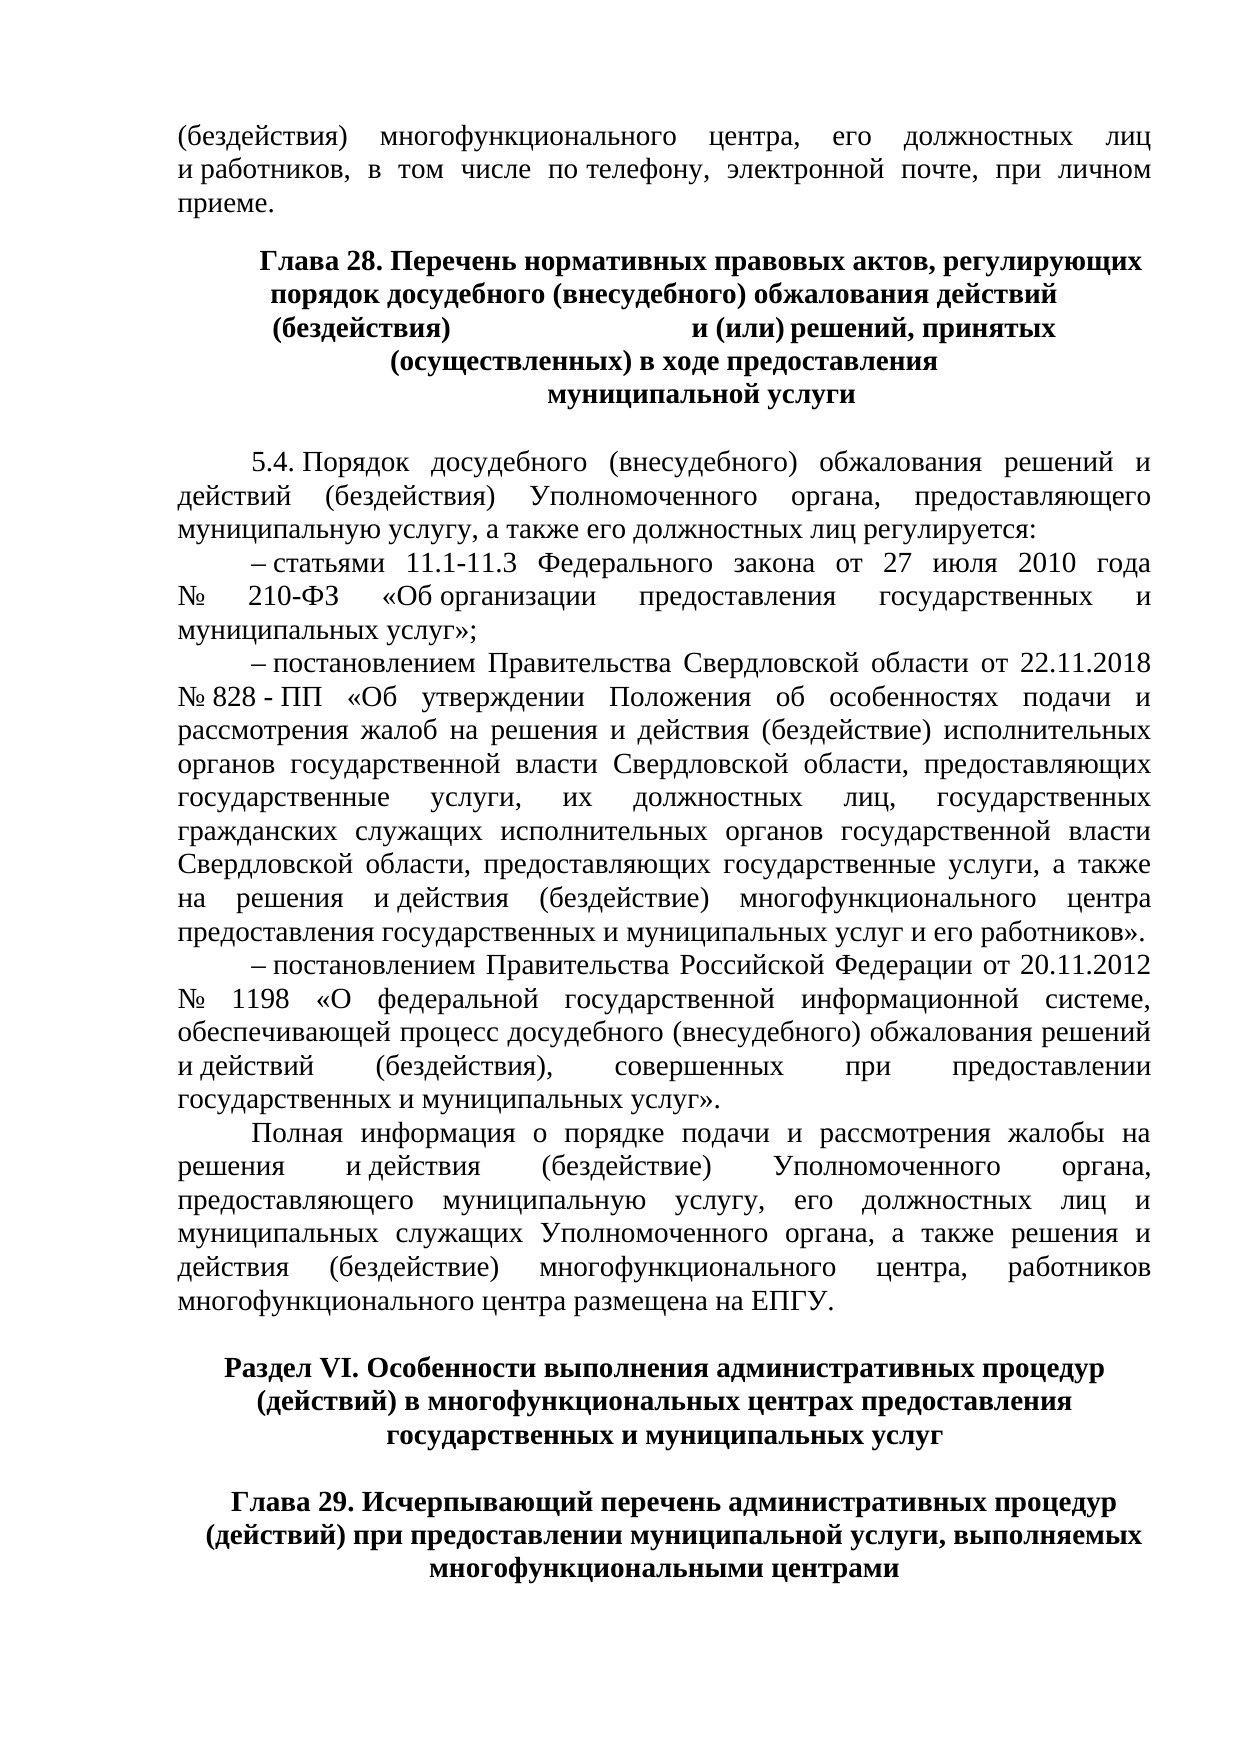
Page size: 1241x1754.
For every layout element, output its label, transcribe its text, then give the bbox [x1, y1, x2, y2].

text – постановлением Правительства Свердловской области от 22.11.2018 № 828 - ПП «Об утверждении Положения об особенностях подачи и рассмотрения жалоб на решения и действия (бездействие) исполнительных органов государственной власти Свердловской области, предоставляющих государственные услуги, их должностных лиц, государственных гражданских служащих исполнительных органов государственной власти Свердловской области, предоставляющих государственные услуги, а также на решения и действия (бездействие) многофункционального центра предоставления государственных и муниципальных услуг и его работников». [177, 645, 1152, 947]
text 5.4. Порядок досудебного (внесудебного) обжалования решений и действий (бездействия) Уполномоченного органа, предоставляющего муниципальную услугу, а также его должностных лиц регулируется: [177, 444, 1152, 545]
text Глава 29. Исчерпывающий перечень административных процедур (действий) при предоставлении муниципальной услуги, выполняемых [196, 1484, 1152, 1551]
text (бездействия) многофункционального центра, его должностных лиц и работников, в том числе по телефону, электронной почте, при личном приеме. [177, 118, 1152, 219]
text – постановлением Правительства Российской Федерации от 20.11.2012 № 1198 «О федеральной государственной информационной системе, обеспечивающей процесс досудебного (внесудебного) обжалования решений и действий (бездействия), совершенных при предоставлении государственных и муниципальных услуг». [177, 947, 1152, 1115]
text муниципальной услуги [177, 377, 1152, 411]
text – статьями 11.1-11.3 Федерального закона от 27 июля 2010 года № 210-ФЗ «Об организации предоставления государственных и муниципальных услуг»; [177, 545, 1152, 645]
text Глава 28. Перечень нормативных правовых актов, регулирующих порядок досудебного (внесудебного) обжалования действий (бездействия) и (или) решений, принятых (осуществленных) в ходе предоставления [177, 243, 1151, 377]
text многофункциональными центрами [177, 1551, 1151, 1584]
text Полная информация о порядке подачи и рассмотрения жалобы на решения и действия (бездействие) Уполномоченного органа, предоставляющего муниципальную услугу, его должностных лиц и муниципальных служащих Уполномоченного органа, а также решения и действия (бездействие) многофункционального центра, работников многофункционального центра размещена на ЕПГУ. [177, 1115, 1152, 1316]
text Раздел VI. Особенности выполнения административных процедур (действий) в многофункциональных центрах предоставления государственных и муниципальных услуг [177, 1350, 1152, 1450]
